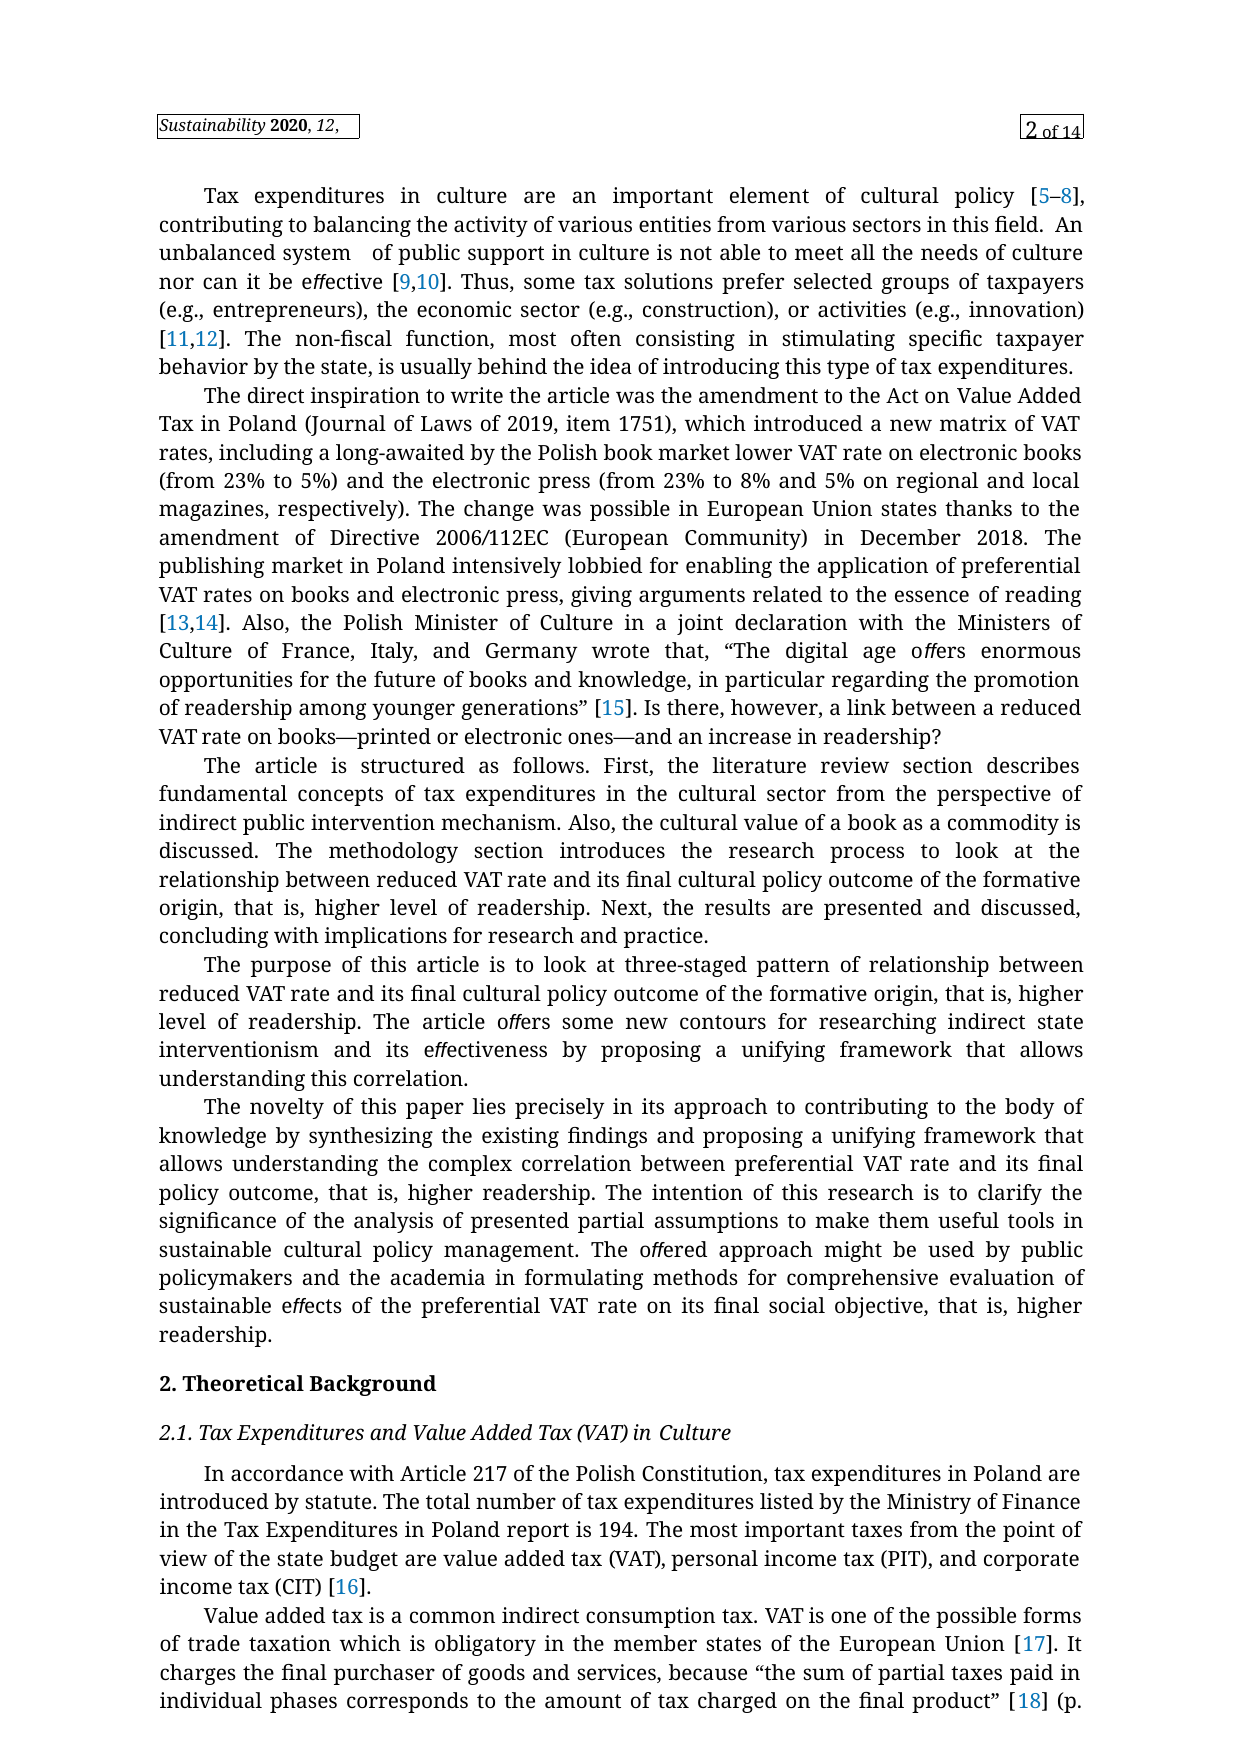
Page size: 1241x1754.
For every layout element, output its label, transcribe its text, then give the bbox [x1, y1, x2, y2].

text Tax expenditures in culture are an important element of cultural policy [5–8], contributing to balancing the activity of various entities from various sectors in this field. An unbalanced system of public support in culture is not able to meet all the needs of culture nor can it be effective [9,10]. Thus, some tax solutions prefer selected groups of taxpayers (e.g., entrepreneurs), the economic sector (e.g., construction), or activities (e.g., innovation) [11,12]. The non-fiscal function, most often consisting in stimulating specific taxpayer behavior by the state, is usually behind the idea of introducing this type of tax expenditures. [159, 181, 1085, 381]
list Tax Expenditures and Value Added Tax (VAT) in Culture [159, 1418, 1096, 1446]
text The purpose of this article is to look at three-staged pattern of relationship between reduced VAT rate and its final cultural policy outcome of the formative origin, that is, higher level of readership. The article offers some new contours for researching indirect state interventionism and its effectiveness by proposing a unifying framework that allows understanding this correlation. [159, 950, 1085, 1092]
text The direct inspiration to write the article was the amendment to the Act on Value Added Tax in Poland (Journal of Laws of 2019, item 1751), which introduced a new matrix of VAT rates, including a long-awaited by the Polish book market lower VAT rate on electronic books (from 23% to 5%) and the electronic press (from 23% to 8% and 5% on regional and local magazines, respectively). The change was possible in European Union states thanks to the amendment of Directive 2006/112EC (European Community) in December 2018. The publishing market in Poland intensively lobbied for enabling the application of preferential VAT rates on books and electronic press, giving arguments related to the essence of reading [13,14]. Also, the Polish Minister of Culture in a joint declaration with the Ministers of Culture of France, Italy, and Germany wrote that, “The digital age offers enormous opportunities for the future of books and knowledge, in particular regarding the promotion of readership among younger generations” [15]. Is there, however, a link between a reduced VAT rate on books—printed or electronic ones—and an increase in readership? [158, 381, 1081, 750]
subtitle Theoretical Background [159, 1369, 1096, 1397]
text The novelty of this paper lies precisely in its approach to contributing to the body of knowledge by synthesizing the existing findings and proposing a unifying framework that allows understanding the complex correlation between preferential VAT rate and its final policy outcome, that is, higher readership. The intention of this research is to clarify the significance of the analysis of presented partial assumptions to make them useful tools in sustainable cultural policy management. The offered approach might be used by public policymakers and the academia in formulating methods for comprehensive evaluation of sustainable effects of the preferential VAT rate on its final social objective, that is, higher readership. [159, 1092, 1084, 1348]
text In accordance with Article 217 of the Polish Constitution, tax expenditures in Poland are introduced by statute. The total number of tax expenditures listed by the Ministry of Finance in the Tax Expenditures in Poland report is 194. The most important taxes from the point of view of the state budget are value added tax (VAT), personal income tax (PIT), and corporate income tax (CIT) [16]. [159, 1459, 1081, 1601]
text The article is structured as follows. First, the literature review section describes fundamental concepts of tax expenditures in the cultural sector from the perspective of indirect public intervention mechanism. Also, the cultural value of a book as a commodity is discussed. The methodology section introduces the research process to look at the relationship between reduced VAT rate and its final cultural policy outcome of the formative origin, that is, higher level of readership. Next, the results are presented and discussed, concluding with implications for research and practice. [159, 751, 1081, 950]
text Value added tax is a common indirect consumption tax. VAT is one of the possible forms of trade taxation which is obligatory in the member states of the European Union [17]. It charges the final purchaser of goods and services, because “the sum of partial taxes paid in individual phases corresponds to the amount of tax charged on the final product” [18] (p. 524). The idea of VAT is attributed to the German entrepreneur and economist Carl Wilhelm von Siemens (1920s) [19], who saw [159, 1601, 1082, 1715]
